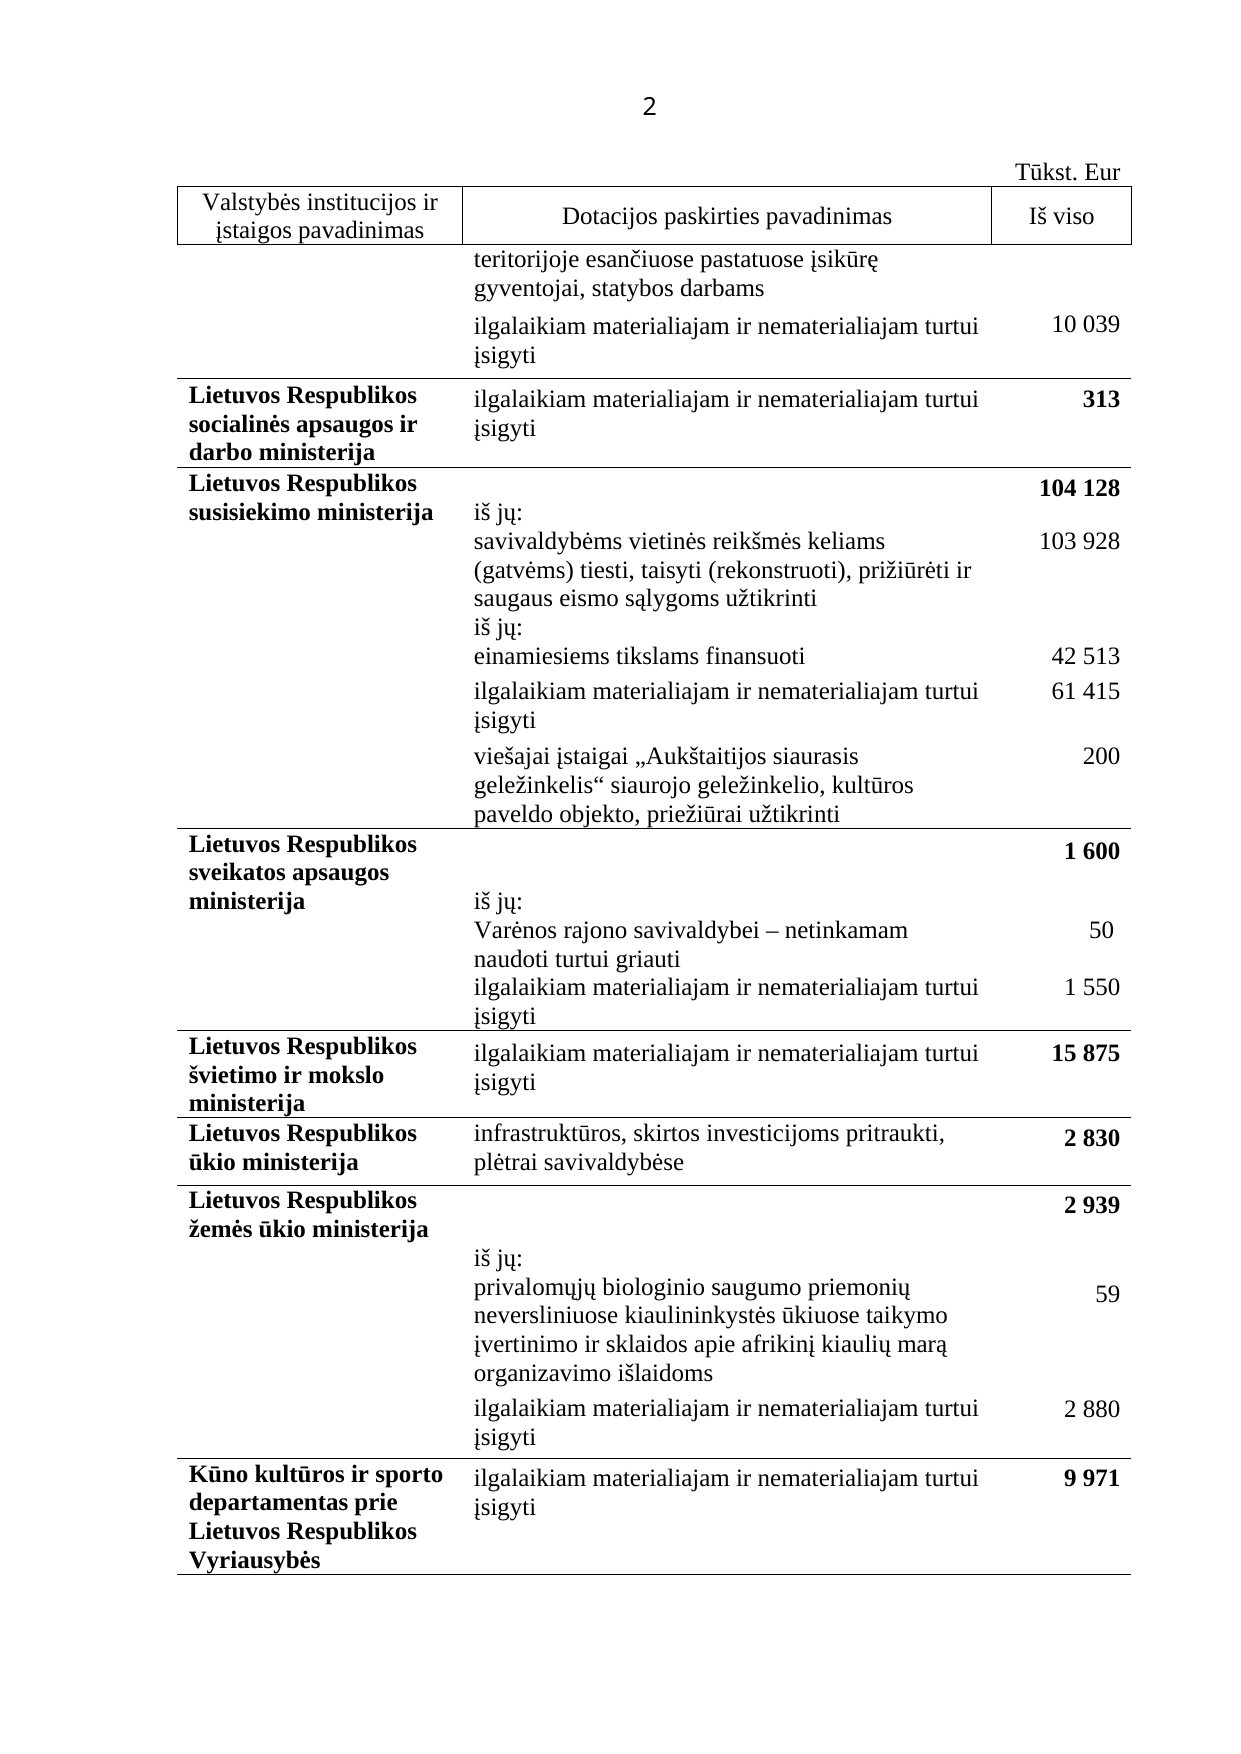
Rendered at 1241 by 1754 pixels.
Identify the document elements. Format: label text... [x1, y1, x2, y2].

table_cell Lietuvos Respublikos sveikatos apsaugos ministerija [177, 829, 462, 915]
table_cell [177, 1387, 462, 1458]
table_cell viešajai įstaigai „Aukštaitijos siaurasis geležinkelis“ siaurojo geležinkelio, kultūros paveldo objekto, priežiūrai užtikrinti [463, 741, 992, 828]
table_header [463, 157, 992, 186]
table_cell [177, 1243, 462, 1272]
table_cell 200 [992, 741, 1131, 828]
table_cell ilgalaikiam materialiajam ir nematerialiajam turtui įsigyti [463, 973, 992, 1030]
table_cell [177, 526, 462, 612]
table_cell [177, 245, 462, 302]
table_cell 2 880 [992, 1387, 1131, 1458]
table_cell [177, 741, 462, 828]
table_cell Lietuvos Respublikos susisiekimo ministerija [177, 468, 462, 526]
table_cell Dotacijos paskirties pavadinimas [463, 187, 991, 244]
table_cell [177, 1272, 462, 1387]
table_cell Lietuvos Respublikos švietimo ir mokslo ministerija [177, 1031, 462, 1117]
table_cell ilgalaikiam materialiajam ir nematerialiajam turtui įsigyti [463, 1031, 992, 1117]
table_cell 103 928 [992, 526, 1131, 612]
table_cell privalomųjų biologinio saugumo priemonių neversliniuose kiaulininkystės ūkiuose taikymo įvertinimo ir sklaidos apie afrikinį kiaulių marą organizavimo išlaidoms [463, 1272, 992, 1387]
table_cell Kūno kultūros ir sporto departamentas prie Lietuvos Respublikos Vyriausybės [177, 1459, 462, 1574]
table_cell 10 039 [992, 302, 1131, 378]
table_cell Lietuvos Respublikos ūkio ministerija [177, 1118, 462, 1184]
table_cell [992, 612, 1131, 641]
table_cell 9 971 [992, 1459, 1131, 1574]
table_cell [992, 245, 1131, 302]
table_cell [177, 641, 462, 676]
table_cell [992, 1243, 1131, 1272]
table_cell iš jų: [463, 468, 992, 526]
table_cell 2 939 [992, 1186, 1131, 1243]
table_cell [177, 915, 462, 972]
table_cell ilgalaikiam materialiajam ir nematerialiajam turtui įsigyti [463, 302, 992, 378]
table_header Tūkst. Eur [992, 157, 1131, 186]
table_cell ilgalaikiam materialiajam ir nematerialiajam turtui įsigyti [463, 379, 992, 467]
table_cell Lietuvos Respublikos žemės ūkio ministerija [177, 1186, 462, 1243]
table_cell savivaldybėms vietinės reikšmės keliams (gatvėms) tiesti, taisyti (rekonstruoti), prižiūrėti ir saugaus eismo sąlygoms užtikrinti [463, 526, 992, 612]
table_cell Valstybės institucijos ir įstaigos pavadinimas [178, 187, 462, 244]
table_cell 42 513 [992, 641, 1131, 676]
table_cell ilgalaikiam materialiajam ir nematerialiajam turtui įsigyti [463, 676, 992, 741]
table_cell ilgalaikiam materialiajam ir nematerialiajam turtui įsigyti [463, 1387, 992, 1458]
table_cell Iš viso [992, 187, 1131, 244]
table_cell 61 415 [992, 676, 1131, 741]
table_cell 313 [992, 379, 1131, 467]
table_cell ilgalaikiam materialiajam ir nematerialiajam turtui įsigyti [463, 1459, 992, 1574]
table_cell iš jų: [463, 612, 992, 641]
table_cell einamiesiems tikslams finansuoti [463, 641, 992, 676]
table_header [177, 157, 462, 186]
table_cell teritorijoje esančiuose pastatuose įsikūrę gyventojai, statybos darbams [463, 245, 992, 302]
table_cell iš jų: [463, 829, 992, 915]
table_cell [463, 1186, 992, 1243]
table_cell [177, 302, 462, 378]
table_cell 50 [992, 915, 1131, 972]
table_cell infrastruktūros, skirtos investicijoms pritraukti, plėtrai savivaldybėse [463, 1118, 992, 1184]
table_cell 1 600 [992, 829, 1131, 915]
table_cell [177, 973, 462, 1030]
table_cell 59 [992, 1272, 1131, 1387]
table_cell Lietuvos Respublikos socialinės apsaugos ir darbo ministerija [177, 379, 462, 467]
table_cell 1 550 [992, 973, 1131, 1030]
table_cell [177, 612, 462, 641]
table_cell Varėnos rajono savivaldybei – netinkamam naudoti turtui griauti [463, 915, 992, 972]
table_cell [177, 676, 462, 741]
table_cell iš jų: [463, 1243, 992, 1272]
table_cell 104 128 [992, 468, 1131, 526]
table_cell 15 875 [992, 1031, 1131, 1117]
table_cell 2 830 [992, 1118, 1131, 1184]
